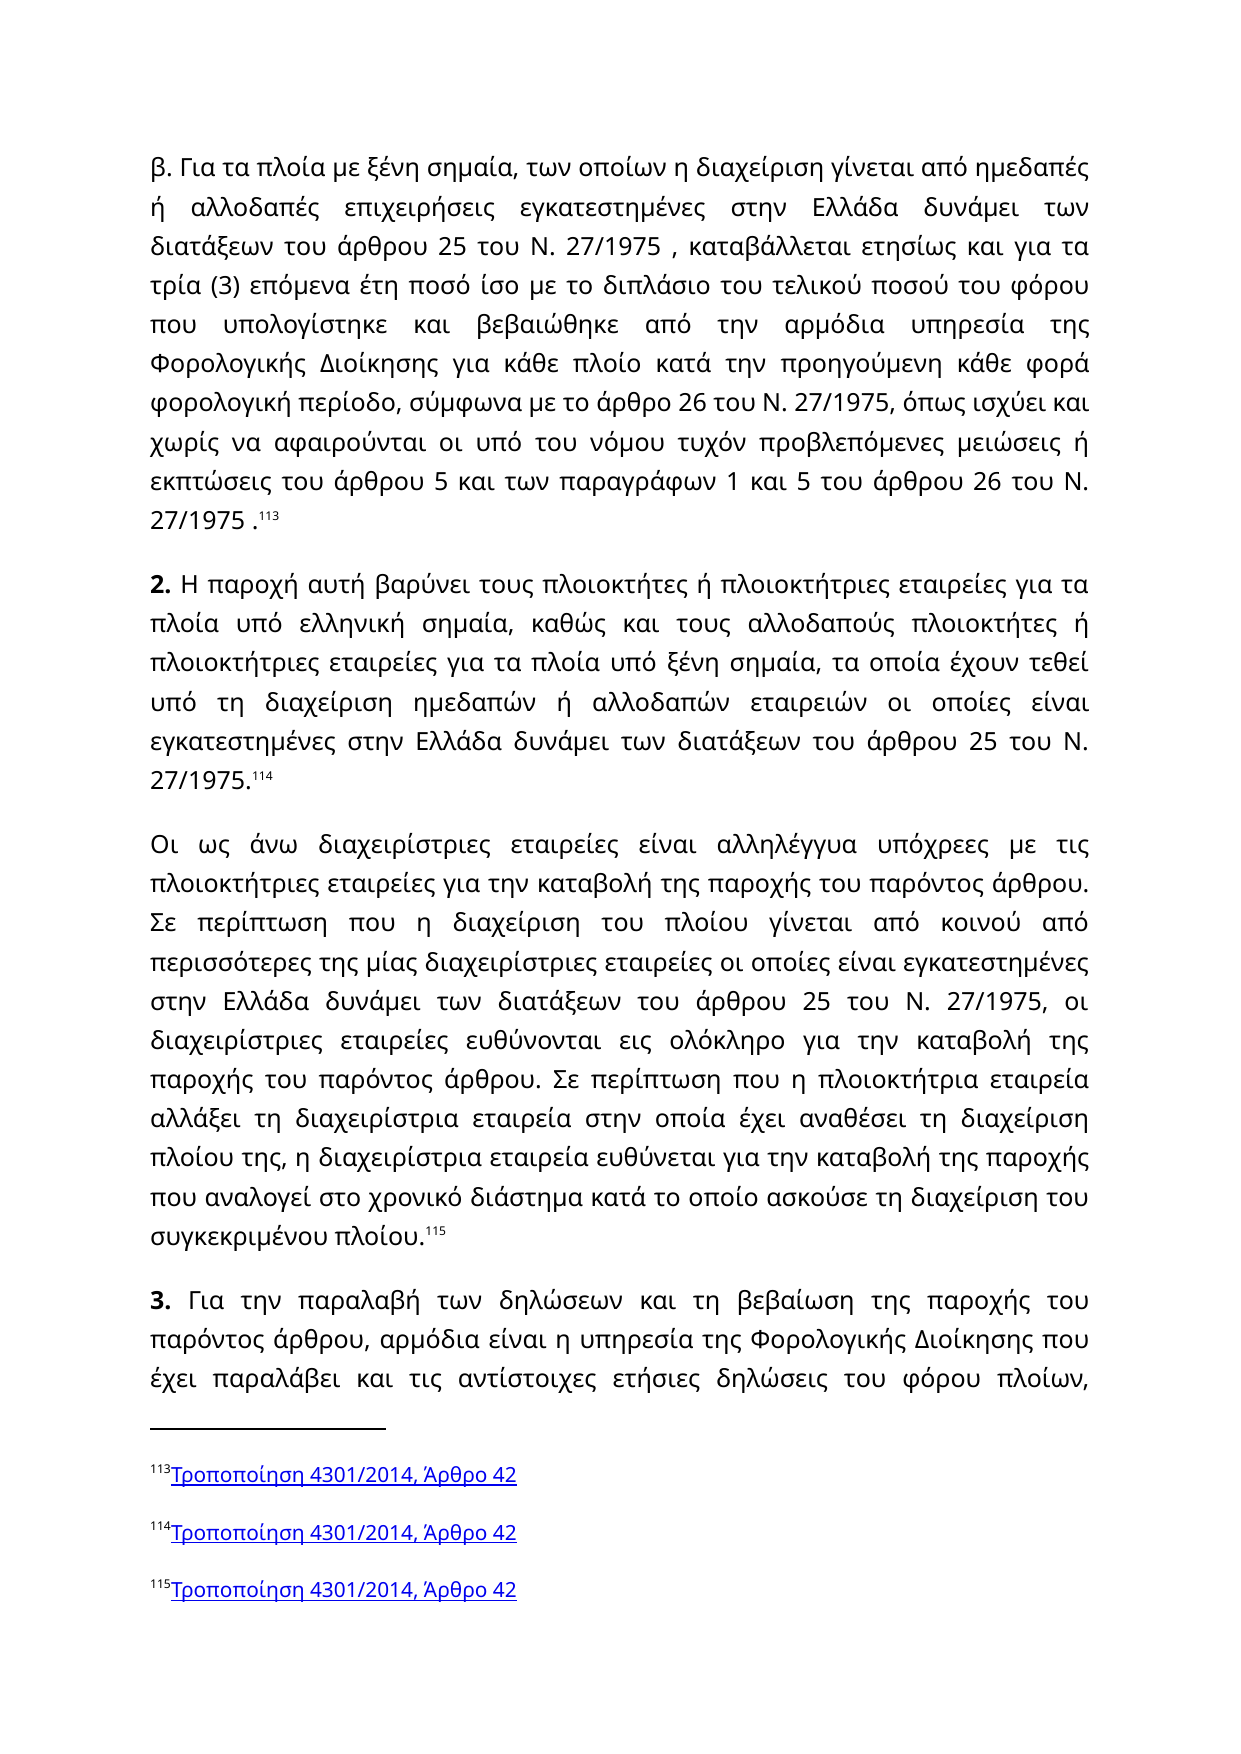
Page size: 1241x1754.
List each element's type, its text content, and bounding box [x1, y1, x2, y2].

text 3. Για την παραλαβή των δηλώσεων και τη βεβαίωση της παροχής του παρόντος άρθρου, αρμόδια είναι η υπηρεσία της Φορολογικής Διοίκησης που έχει παραλάβει και τις αντίστοιχες ετήσιες δηλώσεις του φόρου πλοίων, [150, 1282, 1090, 1395]
text Τροποποίηση 4301/2014, Άρθρο 42 [150, 1576, 1090, 1604]
text Οι ως άνω διαχειρίστριες εταιρείες είναι αλληλέγγυα υπόχρεες με τις πλοιοκτήτριες εταιρείες για την καταβολή της παροχής του παρόντος άρθρου. Σε περίπτωση που η διαχείριση του πλοίου γίνεται από κοινού από περισσότερες της μίας διαχειρίστριες εταιρείες οι οποίες είναι εγκατεστημένες στην Ελλάδα δυνάμει των διατάξεων του άρθρου 25 του Ν. 27/1975, οι διαχειρίστριες εταιρείες ευθύνονται εις ολόκληρο για την καταβολή της παροχής του παρόντος άρθρου. Σε περίπτωση που η πλοιοκτήτρια εταιρεία αλλάξει τη διαχειρίστρια εταιρεία στην οποία έχει αναθέσει τη διαχείριση πλοίου της, η διαχειρίστρια εταιρεία ευθύνεται για την καταβολή της παροχής που αναλογεί στο χρονικό διάστημα κατά το οποίο ασκούσε τη διαχείριση του συγκεκριμένου πλοίου. [150, 827, 1090, 1252]
text Τροποποίηση 4301/2014, Άρθρο 42 [150, 1518, 1090, 1546]
text Τροποποίηση 4301/2014, Άρθρο 42 [150, 1460, 1090, 1489]
text 2. H παροχή αυτή βαρύνει τους πλοιοκτήτες ή πλοιοκτήτριες εταιρείες για τα πλοία υπό ελληνική σημαία, καθώς και τους αλλοδαπούς πλοιοκτήτες ή πλοιοκτήτριες εταιρείες για τα πλοία υπό ξένη σημαία, τα οποία έχουν τεθεί υπό τη διαχείριση ημεδαπών ή αλλοδαπών εταιρειών οι οποίες είναι εγκατεστημένες στην Ελλάδα δυνάμει των διατάξεων του άρθρου 25 του Ν. 27/1975. [150, 567, 1090, 797]
text β. Για τα πλοία με ξένη σημαία, των οποίων η διαχείριση γίνεται από ημεδαπές ή αλλοδαπές επιχειρήσεις εγκατεστημένες στην Ελλάδα δυνάμει των διατάξεων του άρθρου 25 του Ν. 27/1975 , καταβάλλεται ετησίως και για τα τρία (3) επόμενα έτη ποσό ίσο με το διπλάσιο του τελικού ποσού του φόρου που υπολογίστηκε και βεβαιώθηκε από την αρμόδια υπηρεσία της Φορολογικής Διοίκησης για κάθε πλοίο κατά την προηγούμενη κάθε φορά φορολογική περίοδο, σύμφωνα με το άρθρο 26 του Ν. 27/1975, όπως ισχύει και χωρίς να αφαιρούνται οι υπό του νόμου τυχόν προβλεπόμενες μειώσεις ή εκπτώσεις του άρθρου 5 και των παραγράφων 1 και 5 του άρθρου 26 του Ν. 27/1975 . [150, 150, 1090, 537]
